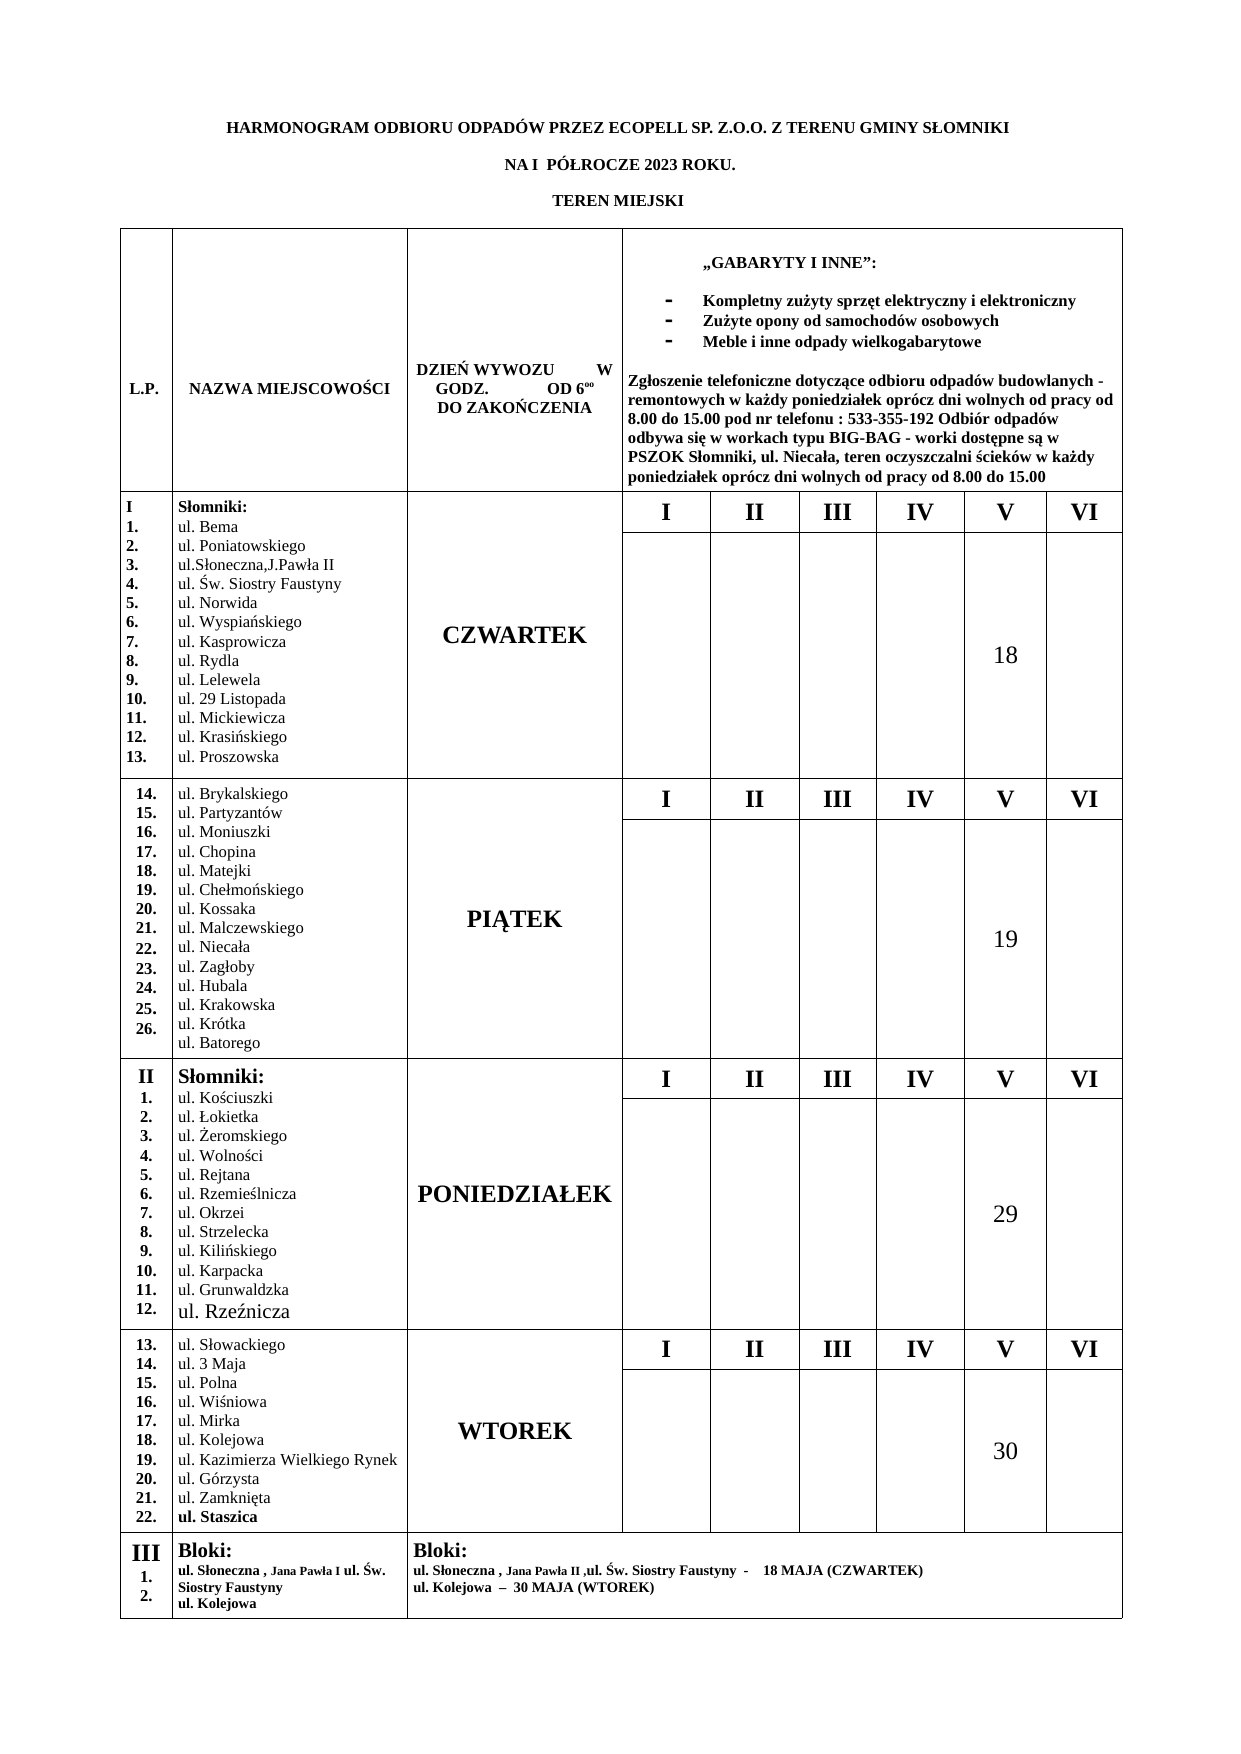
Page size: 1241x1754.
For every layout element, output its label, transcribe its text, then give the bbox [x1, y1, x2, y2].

table_cell [711, 820, 799, 1058]
table_cell III 1. 2. [121, 1533, 172, 1618]
table_cell VI [1047, 492, 1122, 532]
table_cell PONIEDZIAŁEK [408, 1059, 622, 1328]
table_cell 19 [965, 820, 1046, 1058]
table_cell V [965, 1330, 1046, 1369]
table_cell 30 [965, 1370, 1046, 1532]
table_cell I [623, 492, 710, 532]
table_cell [1047, 533, 1122, 778]
table_cell Słomniki: ul. Bema ul. Poniatowskiego ul.Słoneczna,J.Pawła II ul. Św. Siostry Faustyny ul. Norwida ul. Wyspiańskiego ul. Kasprowicza ul. Rydla ul. Lelewela ul. 29 Listopada ul. Mickiewicza ul. Krasińskiego ul. Proszowska [173, 492, 407, 778]
table_cell III [800, 1330, 876, 1369]
table_cell [1047, 1099, 1122, 1328]
table_cell [711, 533, 799, 778]
table_cell IV [877, 492, 964, 532]
table_cell [800, 1370, 876, 1532]
table_cell II [711, 1059, 799, 1098]
table_cell 14. 15. 16. 17. 18. 19. 20. 21. 22. 23. 24. 25. 26. [121, 779, 172, 1058]
table_cell [800, 533, 876, 778]
table_cell II [711, 492, 799, 532]
table_cell WTOREK [408, 1330, 622, 1532]
table_header „GABARYTY I INNE”: Kompletny zużyty sprzęt elektryczny i elektroniczny Zużyte opony od samochodów osobowych Meble i inne odpady wielkogabarytowe Zgłoszenie telefoniczne dotyczące odbioru odpadów budowlanych - remontowych w każdy poniedziałek oprócz dni wolnych od pracy od 8.00 do 15.00 pod nr telefonu : 533-355-192 Odbiór odpadów odbywa się w workach typu BIG-BAG - worki dostępne są w PSZOK Słomniki, ul. Niecała, teren oczyszczalni ścieków w każdy poniedziałek oprócz dni wolnych od pracy od 8.00 do 15.00 [623, 229, 1122, 491]
table_cell VI [1047, 1059, 1122, 1098]
table_cell [711, 1370, 799, 1532]
table_cell [877, 1370, 964, 1532]
table_cell [711, 1099, 799, 1328]
table_cell 13. 14. 15. 16. 17. 18. 19. 20. 21. 22. [121, 1330, 172, 1532]
table_cell II 1. 2. 3. 4. 5. 6. 7. 8. 9. 10. 11. 12. [121, 1059, 172, 1328]
table_header L.P. [121, 229, 172, 491]
table_cell V [965, 492, 1046, 532]
table_cell ul. Brykalskiego ul. Partyzantów ul. Moniuszki ul. Chopina ul. Matejki ul. Chełmońskiego ul. Kossaka ul. Malczewskiego ul. Niecała ul. Zagłoby ul. Hubala ul. Krakowska ul. Krótka ul. Batorego [173, 779, 407, 1058]
table_cell [623, 533, 710, 778]
table_cell I [623, 1330, 710, 1369]
table_cell PIĄTEK [408, 779, 622, 1058]
table_cell Bloki: ul. Słoneczna , Jana Pawła I ul. Św. Siostry Faustyny ul. Kolejowa [173, 1533, 407, 1618]
table_cell IV [877, 779, 964, 818]
table_cell V [965, 1059, 1046, 1098]
table_header DZIEŃ WYWOZU W GODZ. OD 6oo DO ZAKOŃCZENIA [408, 229, 622, 491]
table_cell [623, 1370, 710, 1532]
table_cell III [800, 1059, 876, 1098]
table_cell I [623, 1059, 710, 1098]
table_cell I [623, 779, 710, 818]
table_cell II [711, 1330, 799, 1369]
table_cell Słomniki: ul. Kościuszki ul. Łokietka ul. Żeromskiego ul. Wolności ul. Rejtana ul. Rzemieślnicza ul. Okrzei ul. Strzelecka ul. Kilińskiego ul. Karpacka ul. Grunwaldzka ul. Rzeźnicza [173, 1059, 407, 1328]
text NA I PÓŁROCZE 2023 ROKU. [118, 155, 1122, 174]
table_cell II [711, 779, 799, 818]
text TEREN MIEJSKI [118, 191, 1122, 210]
table_cell CZWARTEK [408, 492, 622, 778]
table_cell [1047, 820, 1122, 1058]
table_cell III [800, 492, 876, 532]
table_cell I 1. 2. 3. 4. 5. 6. 7. 8. 9. 10. 11. 12. 13. [121, 492, 172, 778]
table_cell III [800, 779, 876, 818]
table_cell [877, 1099, 964, 1328]
table_cell [800, 1099, 876, 1328]
table_cell IV [877, 1059, 964, 1098]
table_cell [800, 820, 876, 1058]
table_cell [623, 820, 710, 1058]
table_cell 29 [965, 1099, 1046, 1328]
table_cell [623, 1099, 710, 1328]
table_cell Bloki: ul. Słoneczna , Jana Pawła II ,ul. Św. Siostry Faustyny - 18 MAJA (CZWARTEK) ul. Kolejowa – 30 MAJA (WTOREK) [408, 1533, 1122, 1618]
table_header NAZWA MIEJSCOWOŚCI [173, 229, 407, 491]
table_cell V [965, 779, 1046, 818]
table_cell [1047, 1370, 1122, 1532]
text HARMONOGRAM ODBIORU ODPADÓW PRZEZ ECOPELL SP. Z.O.O. Z TERENU GMINY SŁOMNIKI [118, 118, 1122, 137]
table_cell IV [877, 1330, 964, 1369]
table_cell [877, 820, 964, 1058]
table_cell ul. Słowackiego ul. 3 Maja ul. Polna ul. Wiśniowa ul. Mirka ul. Kolejowa ul. Kazimierza Wielkiego Rynek ul. Górzysta ul. Zamknięta ul. Staszica [173, 1330, 407, 1532]
table_cell VI [1047, 779, 1122, 818]
table_cell [877, 533, 964, 778]
table_cell 18 [965, 533, 1046, 778]
table_cell VI [1047, 1330, 1122, 1369]
